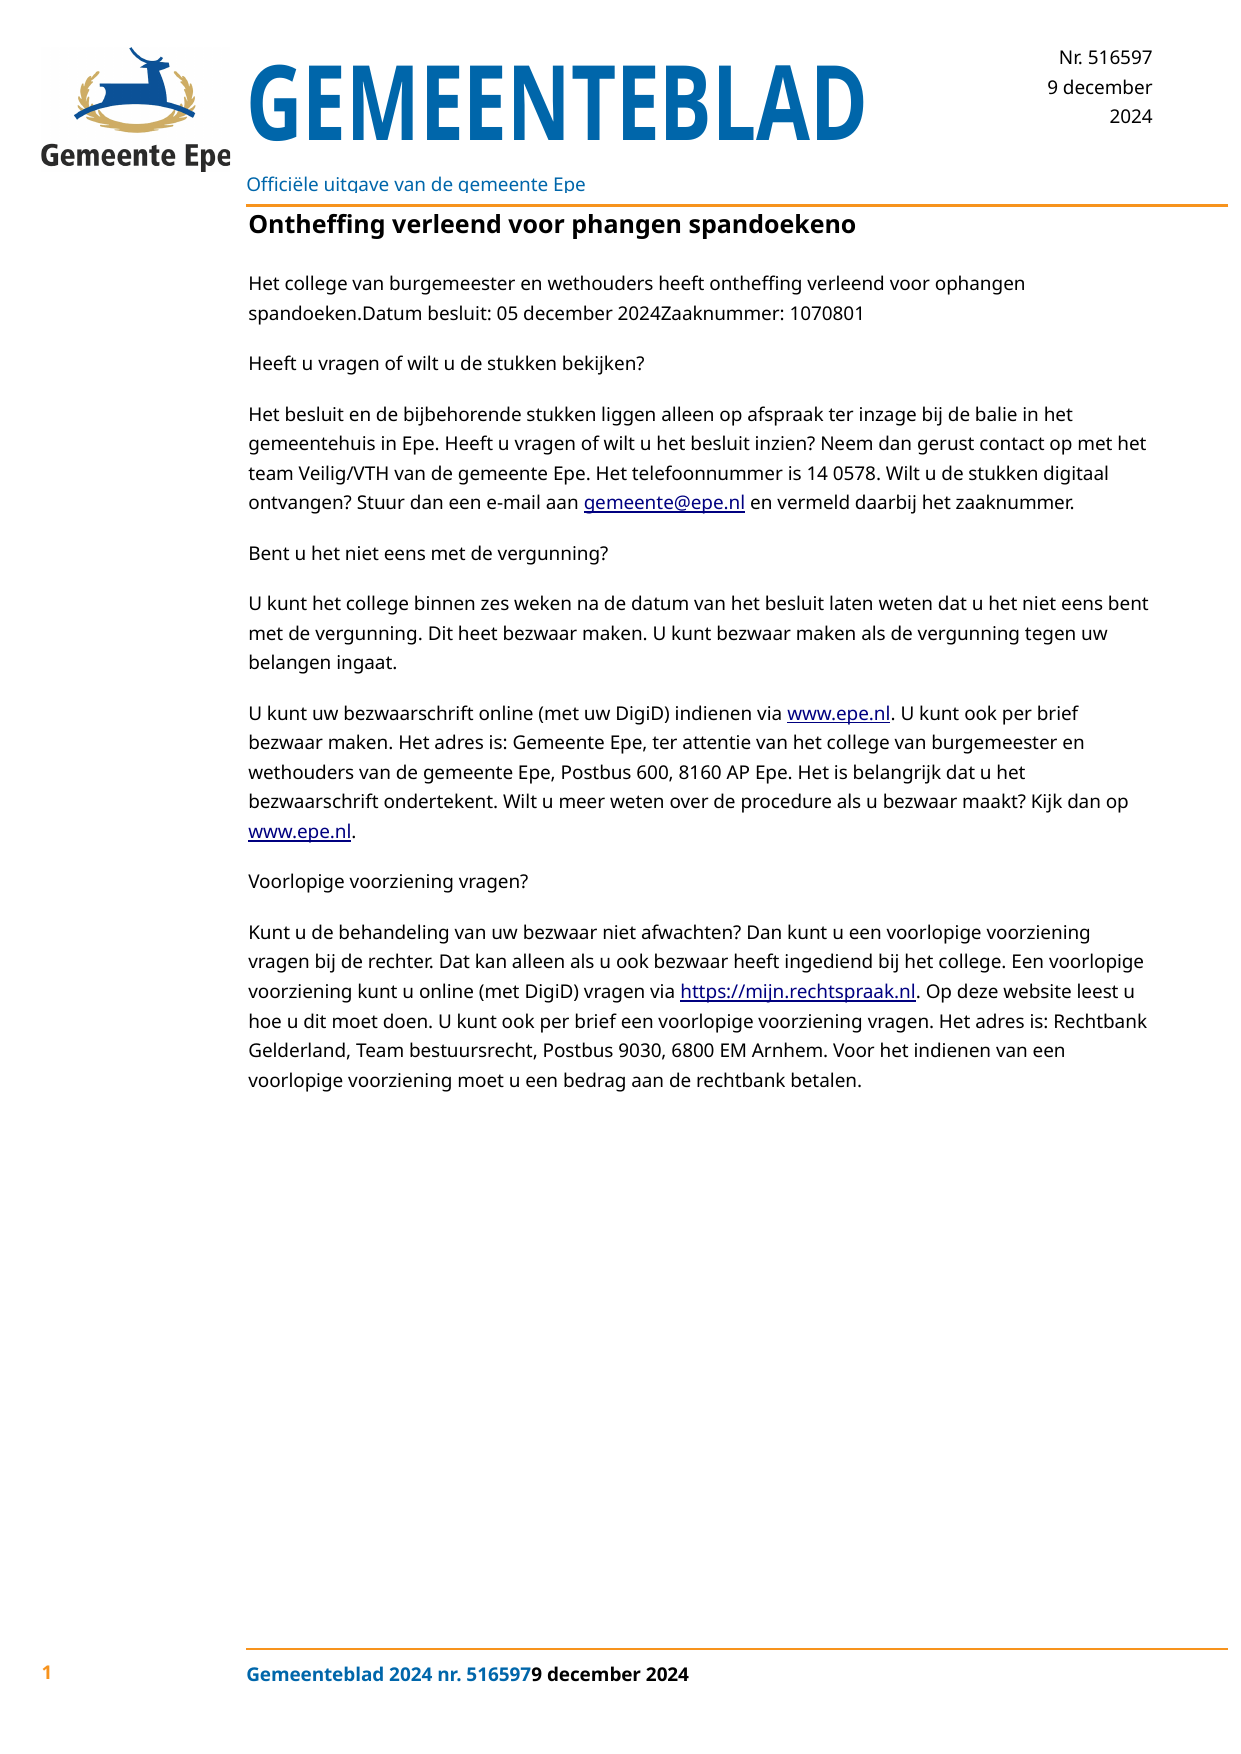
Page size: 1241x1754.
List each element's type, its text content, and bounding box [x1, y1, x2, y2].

text Kunt u de behandeling van uw bezwaar niet afwachten? Dan kunt u een voorlopige voorziening vragen bij de rechter. Dat kan alleen als u ook bezwaar heeft ingediend bij het college. Een voorlopige voorziening kunt u online (met DigiD) vragen via https://mijn.rechtspraak.nl. Op deze website leest u hoe u dit moet doen. U kunt ook per brief een voorlopige voorziening vragen. Het adres is: Rechtbank Gelderland, Team bestuursrecht, Postbus 9030, 6800 EM Arnhem. Voor het indienen van een voorlopige voorziening moet u een bedrag aan de rechtbank betalen. [248, 919, 1152, 1093]
text Bent u het niet eens met de vergunning? [248, 540, 1152, 566]
text U kunt het college binnen zes weken na de datum van het besluit laten weten dat u het niet eens bent met de vergunning. Dit heet bezwaar maken. U kunt bezwaar maken als de vergunning tegen uw belangen ingaat. [248, 590, 1152, 675]
text Het college van burgemeester en wethouders heeft ontheffing verleend voor ophangen spandoeken.Datum besluit: 05 december 2024Zaaknummer: 1070801 [248, 270, 1152, 326]
text Het besluit en de bijbehorende stukken liggen alleen op afspraak ter inzage bij de balie in het gemeentehuis in Epe. Heeft u vragen of wilt u het besluit inzien? Neem dan gerust contact op met het team Veilig/VTH van de gemeente Epe. Het telefoonnummer is 14 0578. Wilt u de stukken digitaal ontvangen? Stuur dan een e-mail aan gemeente@epe.nl en vermeld daarbij het zaaknummer. [248, 401, 1152, 515]
picture [41, 47, 231, 172]
text Ontheffing verleend voor phangen spandoekeno [248, 207, 1152, 241]
text U kunt uw bezwaarschrift online (met uw DigiD) indienen via www.epe.nl. U kunt ook per brief bezwaar maken. Het adres is: Gemeente Epe, ter attentie van het college van burgemeester en wethouders van de gemeente Epe, Postbus 600, 8160 AP Epe. Het is belangrijk dat u het bezwaarschrift ondertekent. Wilt u meer weten over de procedure als u bezwaar maakt? Kijk dan op www.epe.nl. [248, 700, 1152, 844]
text Voorlopige voorziening vragen? [248, 869, 1152, 894]
text Heeft u vragen of wilt u de stukken bekijken? [248, 350, 1152, 376]
